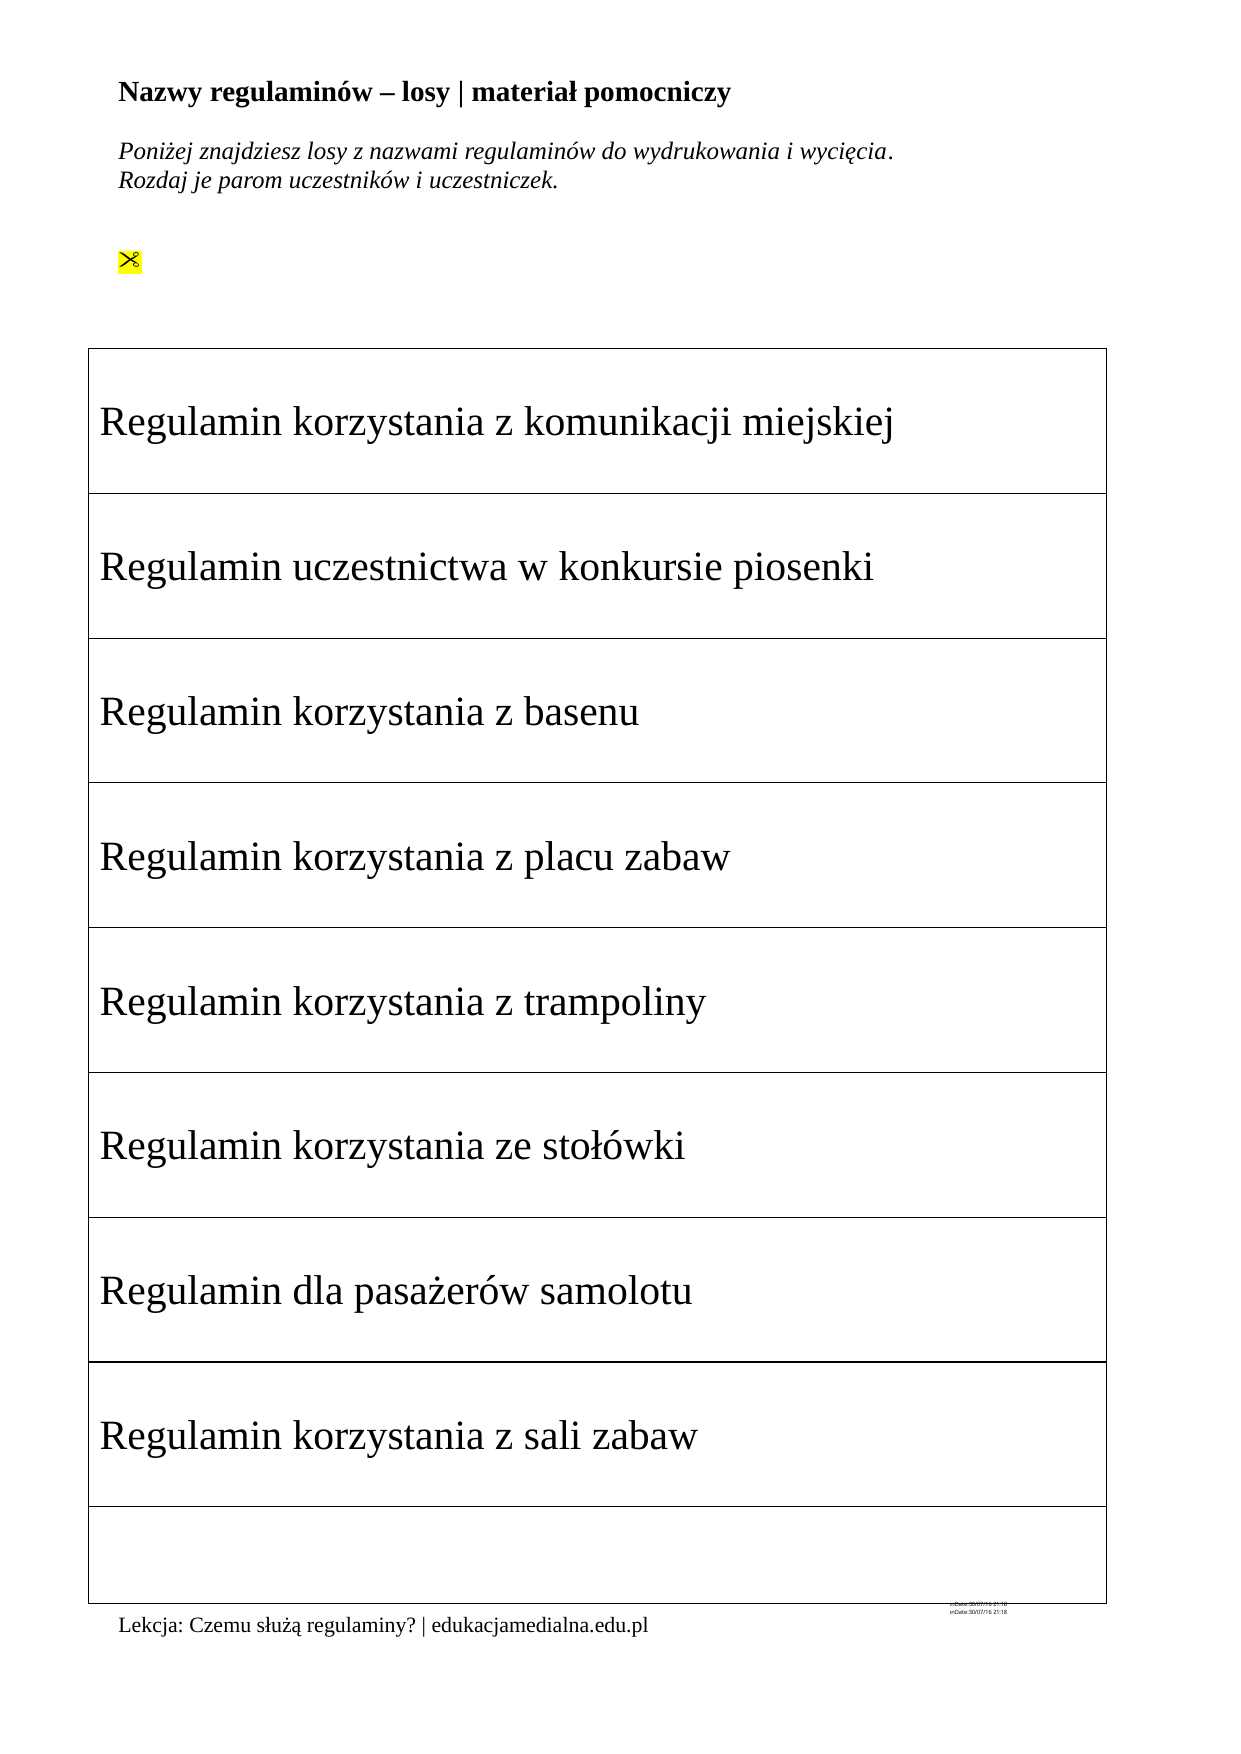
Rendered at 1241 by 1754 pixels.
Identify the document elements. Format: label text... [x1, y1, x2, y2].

table_cell Regulamin korzystania z trampoliny [89, 928, 1106, 1072]
text Poniżej znajdziesz losy z nazwami regulaminów do wydrukowania i wycięcia. [118, 136, 1122, 165]
text Rozdaj je parom uczestników i uczestniczek. [118, 165, 1122, 193]
table_header Regulamin korzystania z komunikacji miejskiej [89, 349, 1106, 493]
table_cell Regulamin korzystania ze stołówki [89, 1073, 1106, 1217]
table_cell Regulamin uczestnictwa w konkursie plastycznym [89, 1507, 1106, 1603]
table_cell Regulamin dla pasażerów samolotu [89, 1218, 1106, 1361]
text  [118, 251, 1122, 274]
table_cell Regulamin korzystania z sali zabaw [89, 1363, 1106, 1506]
table_cell Regulamin korzystania z basenu [89, 639, 1106, 782]
table_cell Regulamin korzystania z placu zabaw [89, 783, 1106, 927]
text Nazwy regulaminów – losy | materiał pomocniczy [118, 74, 1122, 107]
table_cell Regulamin uczestnictwa w konkursie piosenki [89, 494, 1106, 637]
